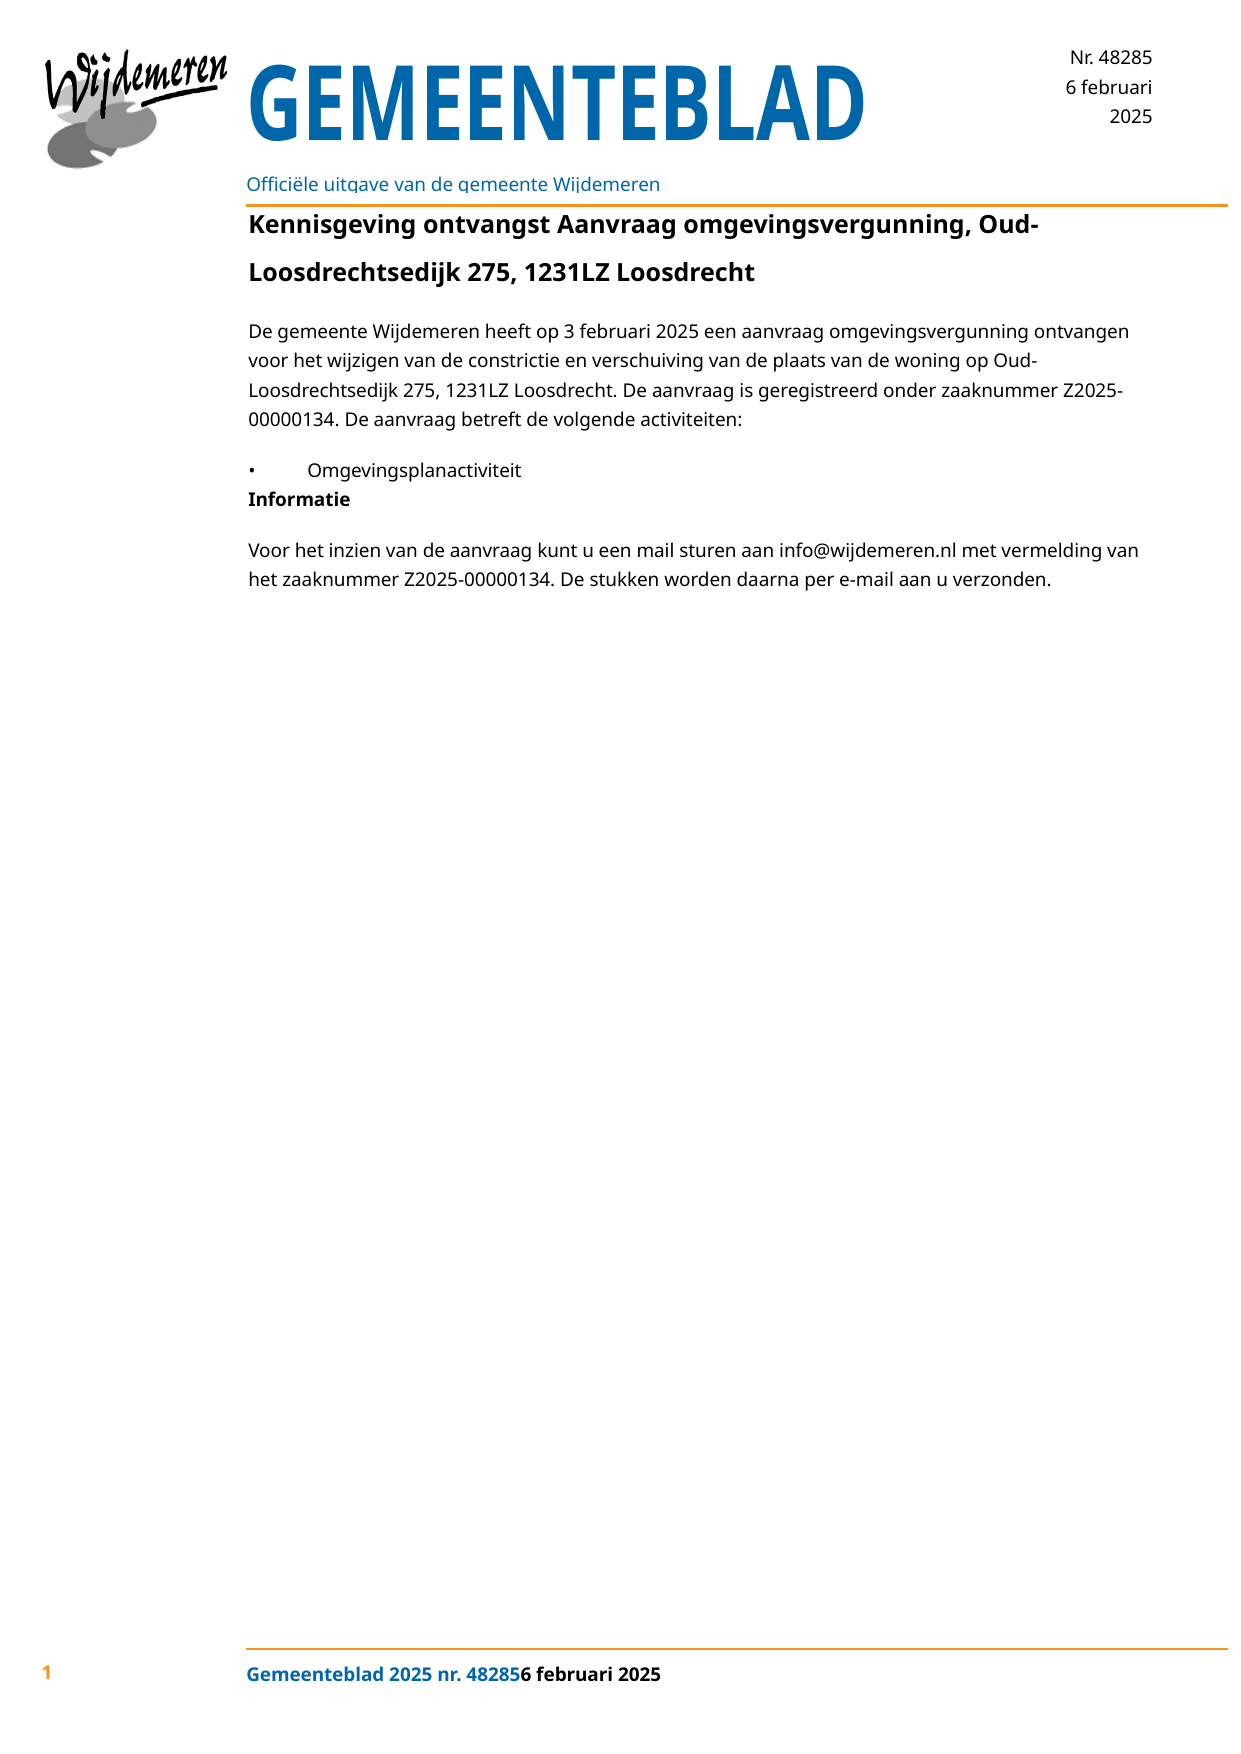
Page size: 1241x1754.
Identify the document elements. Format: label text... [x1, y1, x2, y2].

list Omgevingsplanactiviteit [248, 457, 1152, 483]
text De gemeente Wijdemeren heeft op 3 februari 2025 een aanvraag omgevingsvergunning ontvangen voor het wijzigen van de constrictie en verschuiving van de plaats van de woning op Oud-Loosdrechtsedijk 275, 1231LZ Loosdrecht. De aanvraag is geregistreerd onder zaaknummer Z2025-00000134. De aanvraag betreft de volgende activiteiten: [248, 318, 1152, 432]
text Informatie [248, 487, 1152, 512]
text Kennisgeving ontvangst Aanvraag omgevingsvergunning, Oud-Loosdrechtsedijk 275, 1231LZ Loosdrecht [248, 207, 1152, 288]
text Voor het inzien van de aanvraag kunt u een mail sturen aan info@wijdemeren.nl met vermelding van het zaaknummer Z2025-00000134. De stukken worden daarna per e-mail aan u verzonden. [248, 537, 1152, 592]
picture [41, 47, 231, 172]
